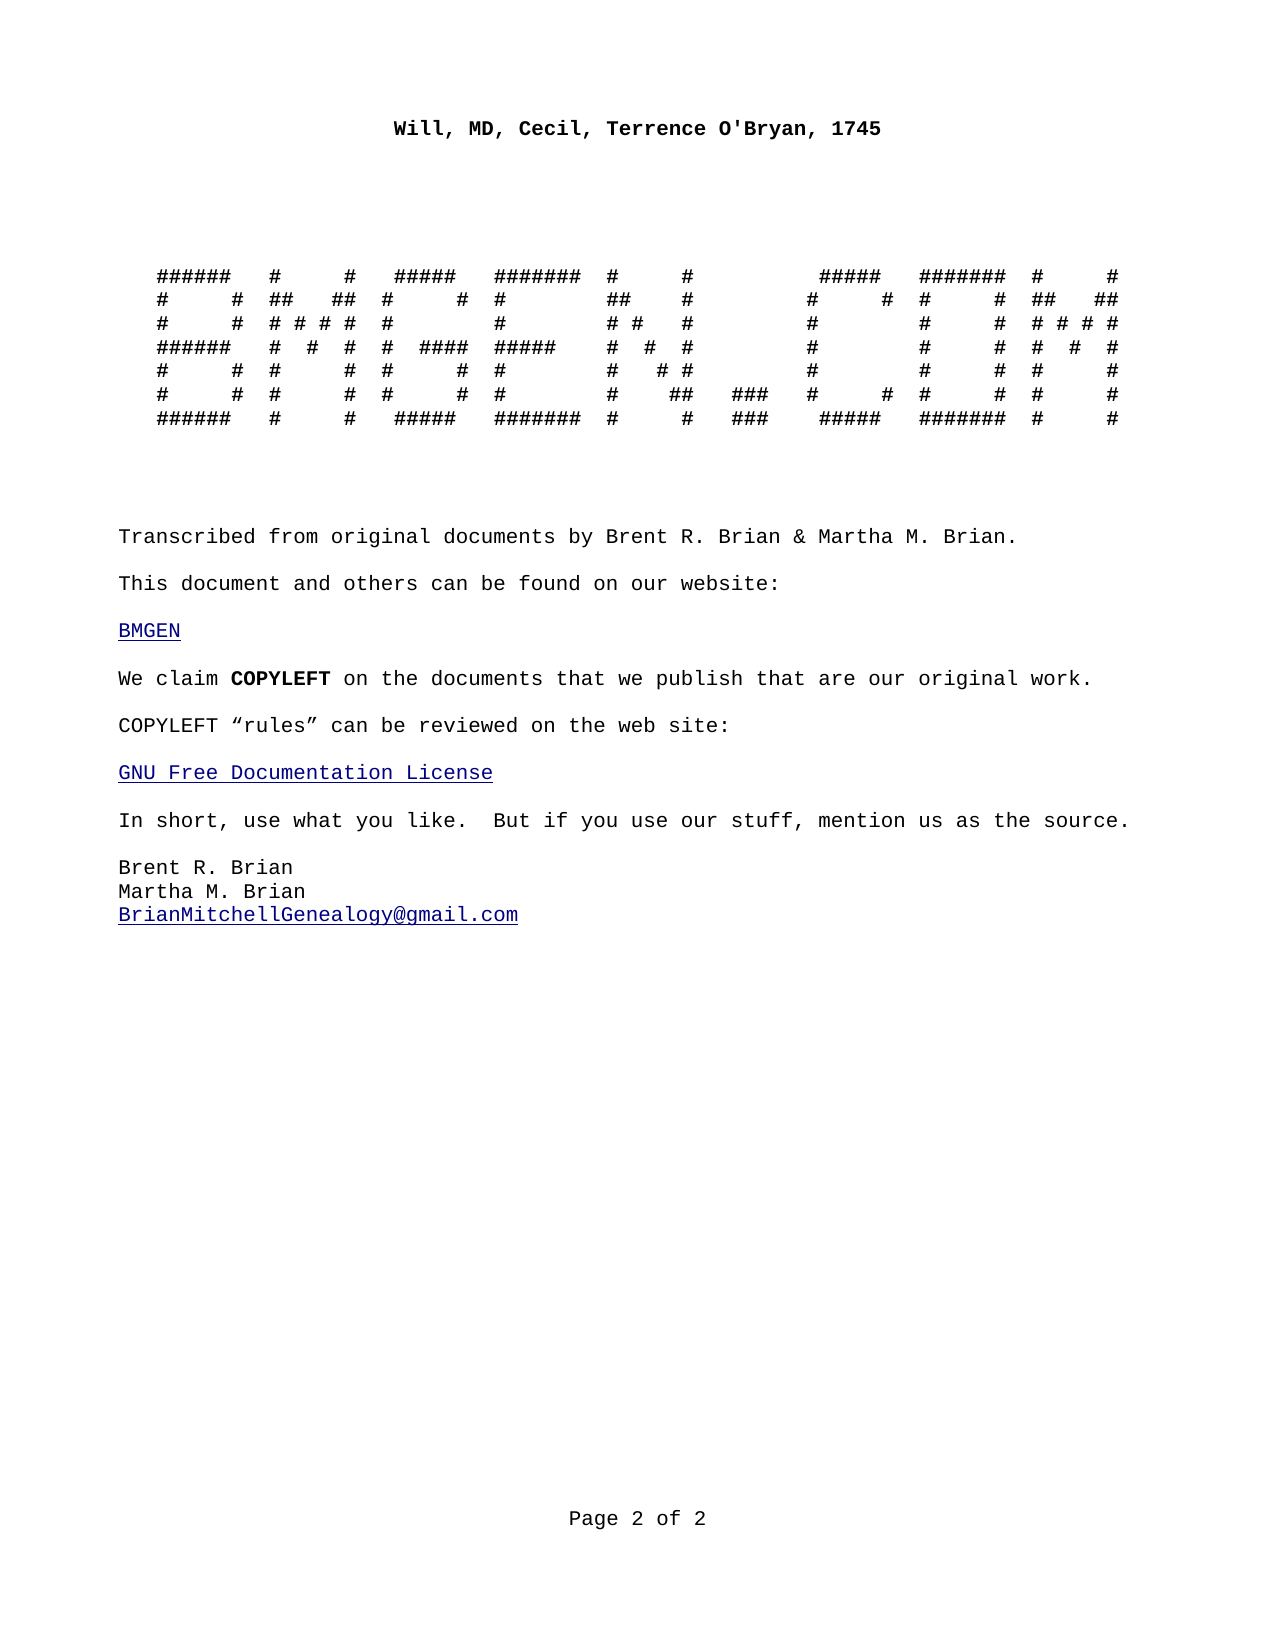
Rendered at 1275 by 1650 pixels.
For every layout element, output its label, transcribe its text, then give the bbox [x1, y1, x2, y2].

text # # # # # # # # # # # # # # # # # # [118, 313, 1157, 337]
text Transcribed from original documents by Brent R. Brian & Martha M. Brian. [118, 526, 1157, 549]
text We claim COPYLEFT on the documents that we publish that are our original work. [118, 668, 1157, 691]
text GNU Free Documentation License [118, 762, 1157, 786]
text BMGEN [118, 621, 1157, 644]
text This document and others can be found on our website: [118, 573, 1157, 597]
text BrianMitchellGenealogy@gmail.com [118, 904, 1157, 928]
text # # # # # # # # # # # # # # # [118, 360, 1157, 384]
text # # ## ## # # # ## # # # # # ## ## [118, 289, 1157, 313]
text ###### # # ##### ####### # # ##### ####### # # [118, 266, 1157, 289]
text ###### # # ##### ####### # # ### ##### ####### # # [118, 408, 1157, 431]
text ###### # # # # #### ##### # # # # # # # # # [118, 337, 1157, 360]
text Martha M. Brian [118, 881, 1157, 904]
text Brent R. Brian [118, 857, 1157, 881]
text # # # # # # # # ## ### # # # # # # [118, 384, 1157, 408]
text In short, use what you like. But if you use our stuff, mention us as the source. [118, 810, 1157, 833]
text COPYLEFT “rules” can be reviewed on the web site: [118, 715, 1157, 739]
